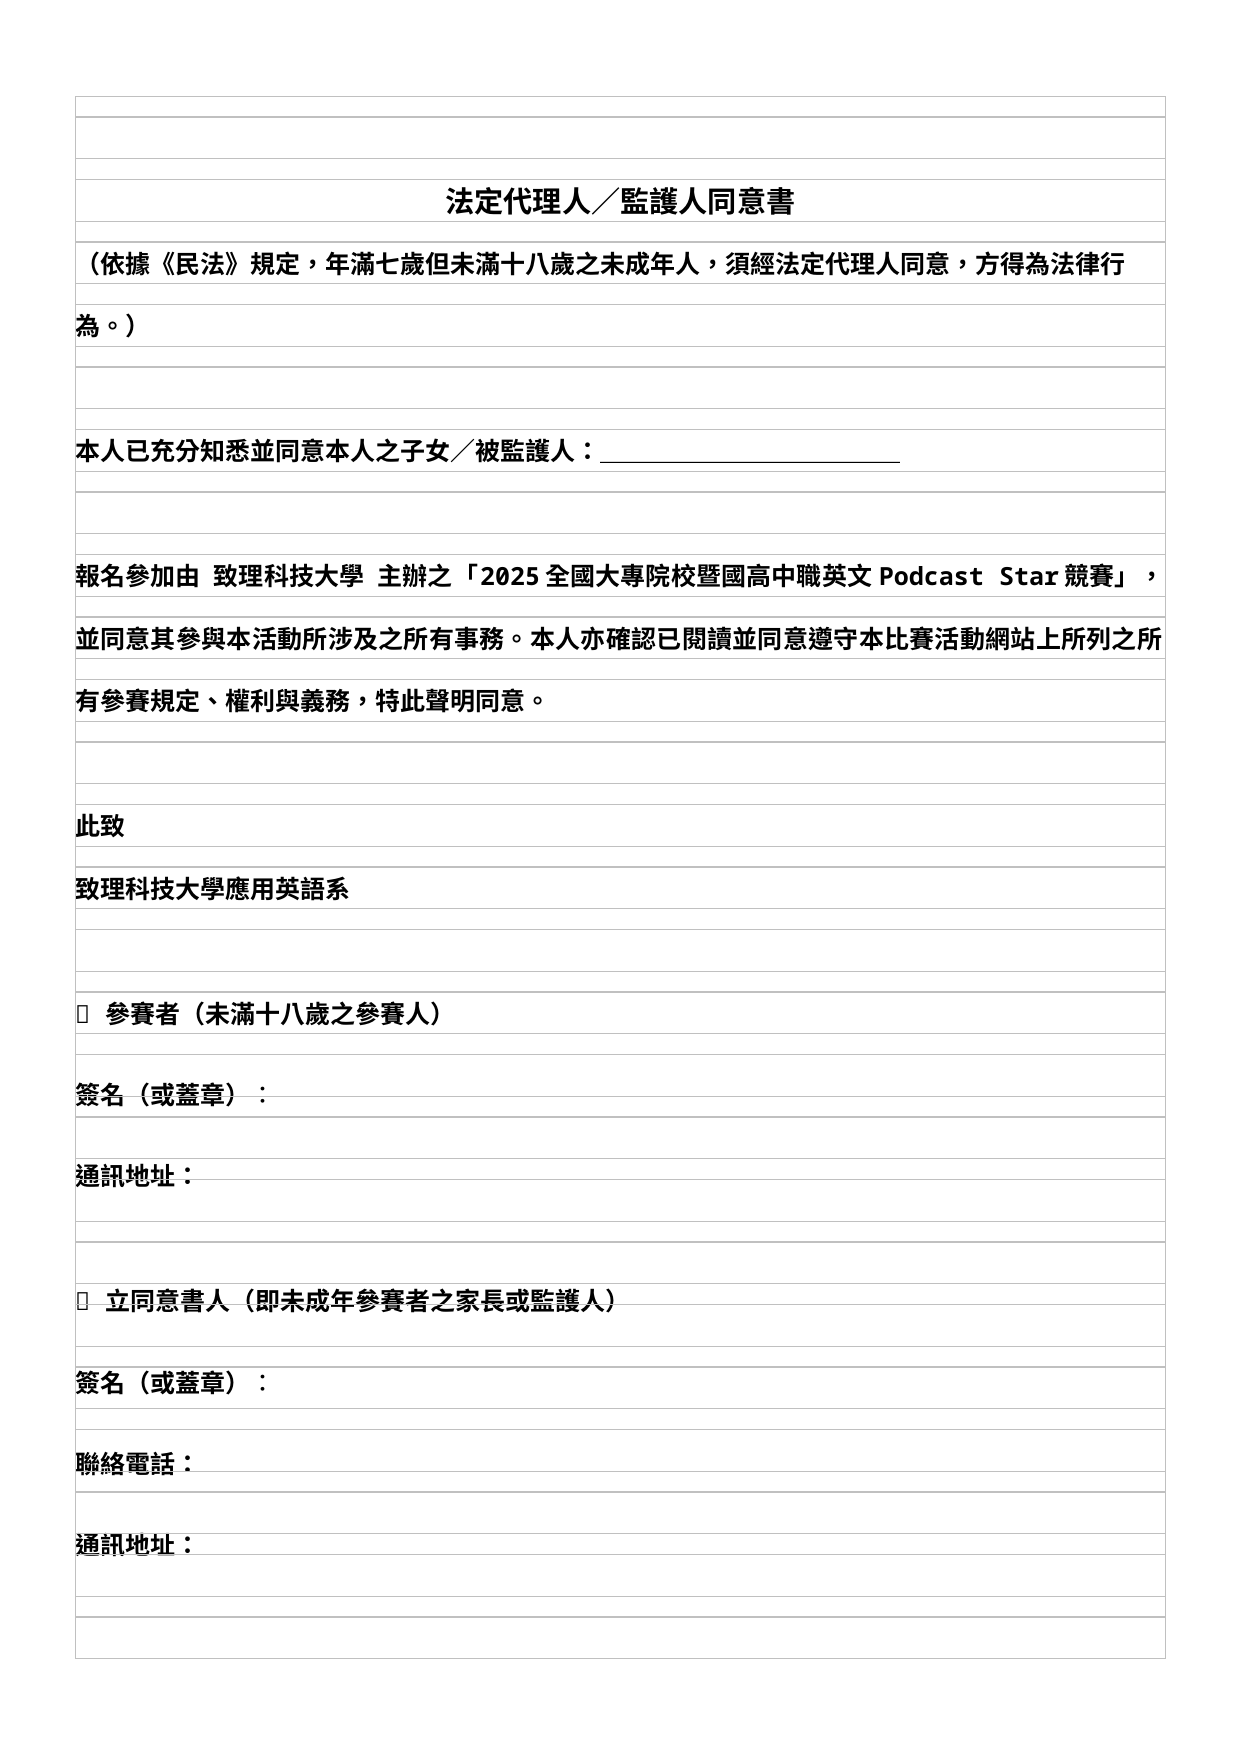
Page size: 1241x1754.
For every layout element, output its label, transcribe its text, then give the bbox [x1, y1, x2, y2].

text 通訊地址： [138, 1534, 160, 1554]
text 此致 [76, 805, 1165, 846]
text 通訊地址： [169, 1534, 1165, 1554]
text 通訊地址： [76, 1502, 1165, 1533]
text [76, 284, 1165, 304]
text （依據《民法》規定，年滿七歲但未滿十八歲之未成年人，須經法定代理人同意，方得為法律行 [76, 243, 1165, 283]
text 報名參加由 致理科技大學 主辦之「2025全國大專院校暨國高中職英文Podcast Star競賽」， [76, 555, 1165, 596]
text 🔻 立同意書人（即未成年參賽者之家長或監護人） [76, 1284, 1165, 1304]
text 🔻 立同意書人（即未成年參賽者之家長或監護人） [76, 1258, 1165, 1283]
text 通訊地址： [76, 1159, 1165, 1179]
text 通訊地址： [76, 1180, 1165, 1196]
text 簽名（或蓋章）： [76, 1368, 1165, 1402]
text 本人已充分知悉並同意本人之子女／被監護人：＿＿＿＿＿＿＿＿＿＿＿＿ [76, 430, 1165, 471]
text 🔻 立同意書人（即未成年參賽者之家長或監護人） [76, 1305, 1165, 1321]
text [76, 784, 1165, 804]
text 致理科技大學應用英語系 [76, 868, 1165, 908]
text 聯絡電話： [76, 1430, 1165, 1471]
text 聯絡電話： [76, 1472, 1165, 1483]
text 簽名（或蓋章）： [76, 1097, 1165, 1114]
text 有參賽規定、權利與義務，特此聲明同意。 [76, 680, 1165, 721]
text 聯絡電話： [76, 1421, 1165, 1429]
text [76, 597, 1165, 616]
text 法定代理人／監護人同意書 [76, 180, 1165, 221]
text 為。） [76, 305, 1165, 346]
text 通訊地址： [122, 1534, 140, 1554]
text 通訊地址： [157, 1534, 166, 1552]
text [76, 409, 1165, 429]
text [76, 1347, 1165, 1366]
text [76, 534, 1165, 554]
text 並同意其參與本活動所涉及之所有事務。本人亦確認已閱讀並同意遵守本比賽活動網站上所列之所 [76, 618, 1165, 658]
text [76, 159, 1165, 179]
text [76, 222, 1165, 241]
text 通訊地址： [76, 1534, 113, 1554]
text 通訊地址： [76, 1555, 1165, 1564]
text [76, 972, 1165, 991]
text [76, 847, 1165, 866]
text 🔻 參賽者（未滿十八歲之參賽人） [76, 993, 1165, 1033]
text [76, 1339, 1165, 1346]
text [76, 659, 1165, 679]
text 通訊地址： [76, 1133, 1165, 1158]
text 簽名（或蓋章）： [76, 1055, 1165, 1096]
